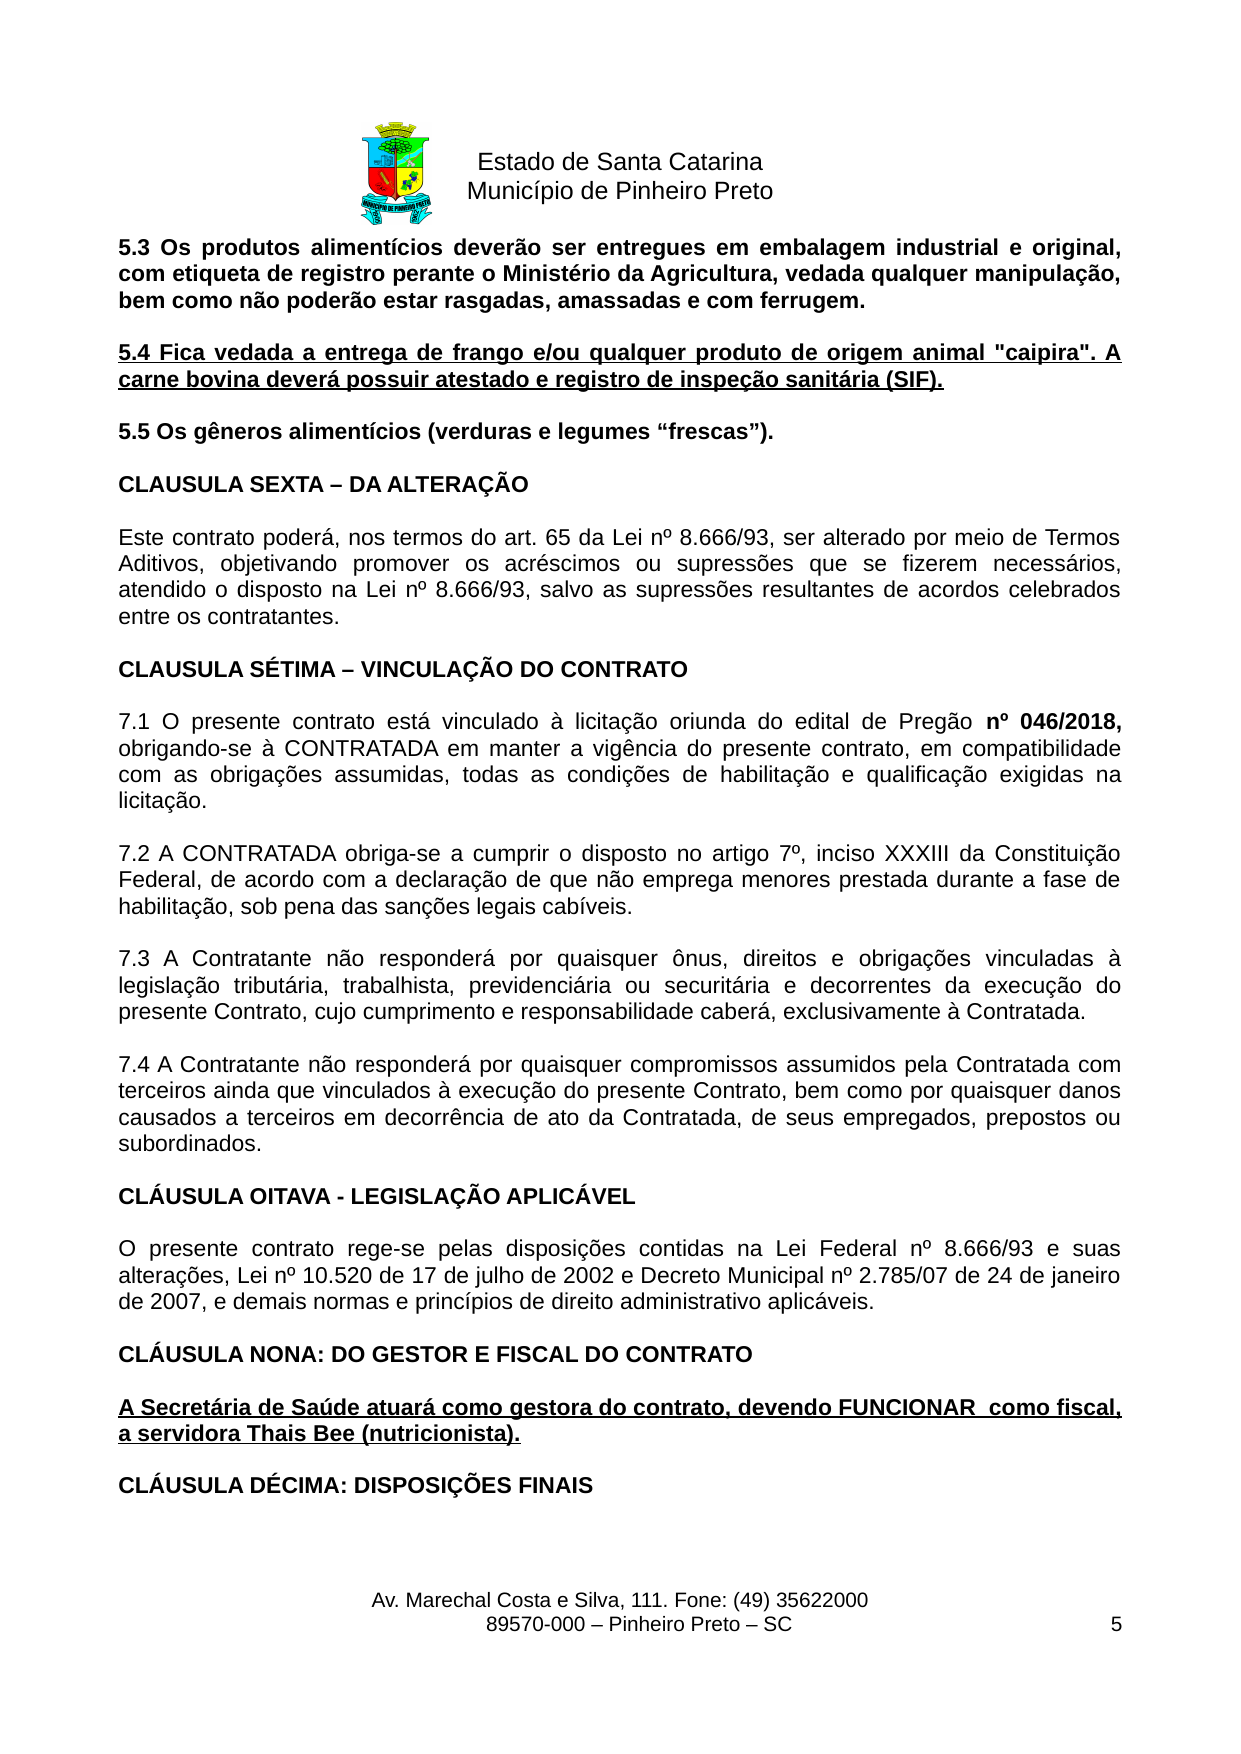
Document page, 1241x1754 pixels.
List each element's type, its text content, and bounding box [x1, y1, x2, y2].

text O presente contrato rege-se pelas disposições contidas na Lei Federal nº 8.666/93 e suas alterações, Lei nº 10.520 de 17 de julho de 2002 e Decreto Municipal nº 2.785/07 de 24 de janeiro de 2007, e demais normas e princípios de direito administrativo aplicáveis. [118, 1235, 1122, 1314]
text A Secretária de Saúde atuará como gestora do contrato, devendo FUNCIONAR como fiscal, [118, 1393, 1122, 1416]
text 7.2 A CONTRATADA obriga-se a cumprir o disposto no artigo 7º, inciso XXXIII da Constituição Federal, de acordo com a declaração de que não emprega menores prestada durante a fase de habilitação, sob pena das sanções legais cabíveis. [118, 840, 1122, 919]
text Este contrato poderá, nos termos do art. 65 da Lei nº 8.666/93, ser alterado por meio de Termos Aditivos, objetivando promover os acréscimos ou supressões que se fizerem necessários, atendido o disposto na Lei nº 8.666/93, salvo as supressões resultantes de acordos celebrados entre os contratantes. [118, 524, 1122, 629]
text a servidora Thais Bee (nutricionista). [118, 1418, 1122, 1446]
text CLÁUSULA DÉCIMA: DISPOSIÇÕES FINAIS [118, 1472, 1122, 1499]
text CLÁUSULA OITAVA - LEGISLAÇÃO APLICÁVEL [118, 1183, 1122, 1209]
text 7.4 A Contratante não responderá por quaisquer compromissos assumidos pela Contratada com terceiros ainda que vinculados à execução do presente Contrato, bem como por quaisquer danos causados a terceiros em decorrência de ato da Contratada, de seus empregados, prepostos ou subordinados. [118, 1051, 1122, 1156]
text 7.3 A Contratante não responderá por quaisquer ônus, direitos e obrigações vinculadas à legislação tributária, trabalhista, previdenciária ou securitária e decorrentes da execução do presente Contrato, cujo cumprimento e responsabilidade caberá, exclusivamente à Contratada. [118, 945, 1122, 1024]
text carne bovina deverá possuir atestado e registro de inspeção sanitária (SIF). [118, 363, 1122, 392]
text 5.3 Os produtos alimentícios deverão ser entregues em embalagem industrial e original, com etiqueta de registro perante o Ministério da Agricultura, vedada qualquer manipulação, bem como não poderão estar rasgadas, amassadas e com ferrugem. [118, 234, 1122, 313]
picture [360, 122, 433, 225]
text 7.1 O presente contrato está vinculado à licitação oriunda do edital de Pregão nº 046/2018, obrigando-se à CONTRATADA em manter a vigência do presente contrato, em compatibilidade com as obrigações assumidas, todas as condições de habilitação e qualificação exigidas na licitação. [118, 708, 1122, 814]
text 5.5 Os gêneros alimentícios (verduras e legumes “frescas”). [118, 418, 1122, 445]
text 5.4 Fica vedada a entrega de frango e/ou qualquer produto de origem animal "caipira". A [118, 339, 1122, 362]
text CLÁUSULA NONA: DO GESTOR E FISCAL DO CONTRATO [118, 1341, 1122, 1367]
text CLAUSULA SÉTIMA – VINCULAÇÃO DO CONTRATO [118, 656, 1122, 682]
text CLAUSULA SEXTA – DA ALTERAÇÃO [118, 471, 1122, 497]
